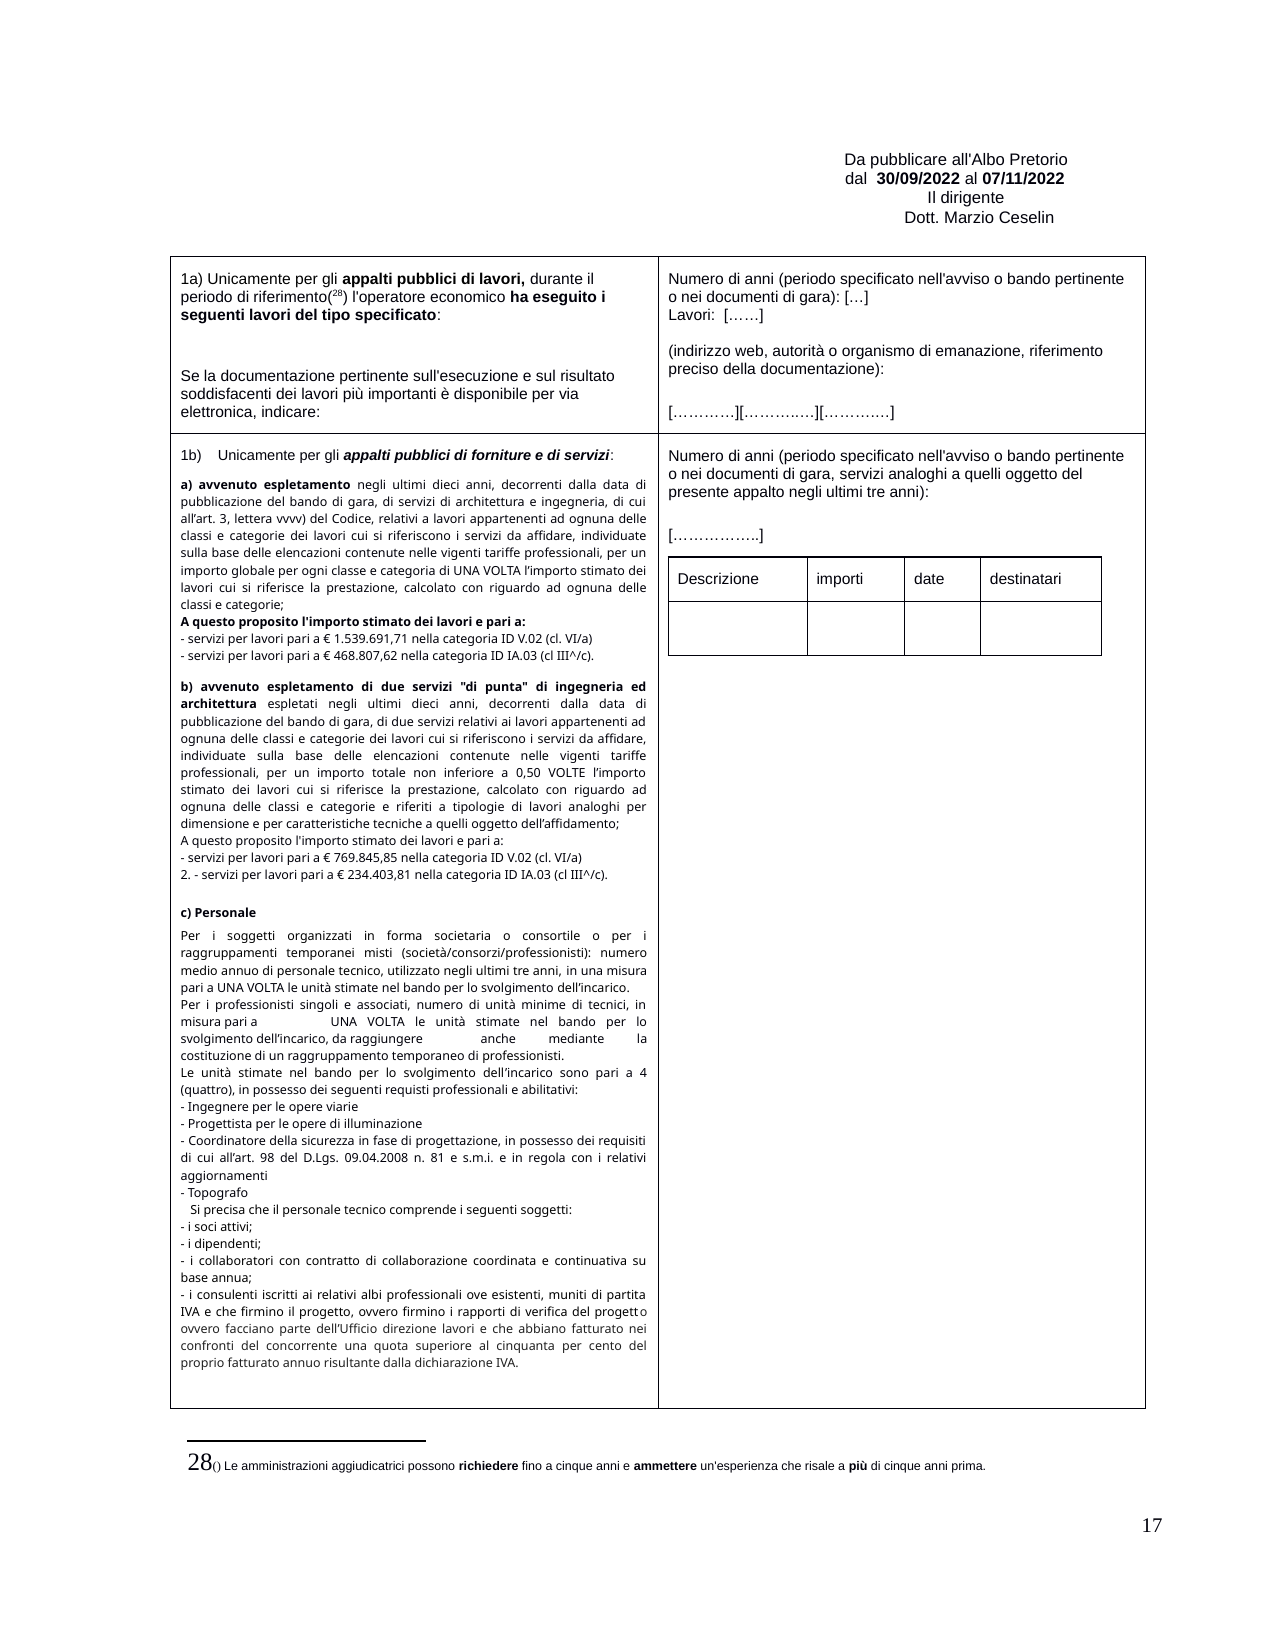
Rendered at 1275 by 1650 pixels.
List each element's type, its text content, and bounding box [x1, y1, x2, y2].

table_cell 1a) Unicamente per gli appalti pubblici di lavori, durante il periodo di riferimento() l'operatore economico ha eseguito i seguenti lavori del tipo specificato: Se la documentazione pertinente sull'esecuzione e sul risultato soddisfacenti dei lavori più importanti è disponibile per via elettronica, indicare: [171, 257, 658, 433]
table_header date [905, 558, 980, 601]
table_header destinatari [981, 558, 1101, 601]
table_cell [669, 602, 807, 655]
table_cell Numero di anni (periodo specificato nell'avviso o bando pertinente o nei documenti di gara): […] Lavori: [……] (indirizzo web, autorità o organismo di emanazione, riferimento preciso della documentazione): […………][………..…][……….…] [659, 257, 1145, 433]
table_cell 1b) Unicamente per gli appalti pubblici di forniture e di servizi: a) avvenuto espletamento negli ultimi dieci anni, decorrenti dalla data di pubblicazione del bando di gara, di servizi di architettura e ingegneria, di cui all’art. 3, lettera vvvv) del Codice, relativi a lavori appartenenti ad ognuna delle classi e categorie dei lavori cui si riferiscono i servizi da affidare, individuate sulla base delle elencazioni contenute nelle vigenti tariffe professionali, per un importo globale per ogni classe e categoria di UNA VOLTA l’importo stimato dei lavori cui si riferisce la prestazione, calcolato con riguardo ad ognuna delle classi e categorie; A questo proposito l'importo stimato dei lavori e pari a: - servizi per lavori pari a € 1.539.691,71 nella categoria ID V.02 (cl. VI/a) - servizi per lavori pari a € 468.807,62 nella categoria ID IA.03 (cl III^/c). b) avvenuto espletamento di due servizi "di punta" di ingegneria ed architettura espletati negli ultimi dieci anni, decorrenti dalla data di pubblicazione del bando di gara, di due servizi relativi ai lavori appartenenti ad ognuna delle classi e categorie dei lavori cui si riferiscono i servizi da affidare, individuate sulla base delle elencazioni contenute nelle vigenti tariffe professionali, per un importo totale non inferiore a 0,50 VOLTE l’importo stimato dei lavori cui si riferisce la prestazione, calcolato con riguardo ad ognuna delle classi e categorie e riferiti a tipologie di lavori analoghi per dimensione e per caratteristiche tecniche a quelli oggetto dell’affidamento; A questo proposito l'importo stimato dei lavori e pari a: - servizi per lavori pari a € 769.845,85 nella categoria ID V.02 (cl. VI/a) 2. - servizi per lavori pari a € 234.403,81 nella categoria ID IA.03 (cl III^/c). c) Personale Per i soggetti organizzati in forma societaria o consortile o per i raggruppamenti temporanei misti (società/consorzi/professionisti): numero medio annuo di personale tecnico, utilizzato negli ultimi tre anni, in una misura pari a UNA VOLTA le unità stimate nel bando per lo svolgimento dell’incarico. Per i professionisti singoli e associati, numero di unità minime di tecnici, in misura pari a UNA VOLTA le unità stimate nel bando per lo svolgimento dell’incarico, da raggiungere anche mediante la costituzione di un raggruppamento temporaneo di professionisti. Le unità stimate nel bando per lo svolgimento dell’incarico sono pari a 4 (quattro), in possesso dei seguenti requisti professionali e abilitativi: - Ingegnere per le opere viarie - Progettista per le opere di illuminazione - Coordinatore della sicurezza in fase di progettazione, in possesso dei requisiti di cui all’art. 98 del D.Lgs. 09.04.2008 n. 81 e s.m.i. e in regola con i relativi aggiornamenti - Topografo Si precisa che il personale tecnico comprende i seguenti soggetti: - i soci attivi; - i dipendenti; - i collaboratori con contratto di collaborazione coordinata e continuativa su base annua; - i consulenti iscritti ai relativi albi professionali ove esistenti, muniti di partita IVA e che firmino il progetto, ovvero firmino i rapporti di verifica del progetto ovvero facciano parte dell’Ufficio direzione lavori e che abbiano fatturato nei confronti del concorrente una quota superiore al cinquanta per cento del proprio fatturato annuo risultante dalla dichiarazione IVA. [171, 434, 658, 1408]
table_header importi [808, 558, 904, 601]
table_cell [808, 602, 904, 655]
table_header Descrizione [669, 558, 807, 601]
table_cell [981, 602, 1101, 655]
table_cell [905, 602, 980, 655]
table_cell Numero di anni (periodo specificato nell'avviso o bando pertinente o nei documenti di gara, servizi analoghi a quelli oggetto del presente appalto negli ultimi tre anni): [……………..] [659, 434, 1145, 1408]
